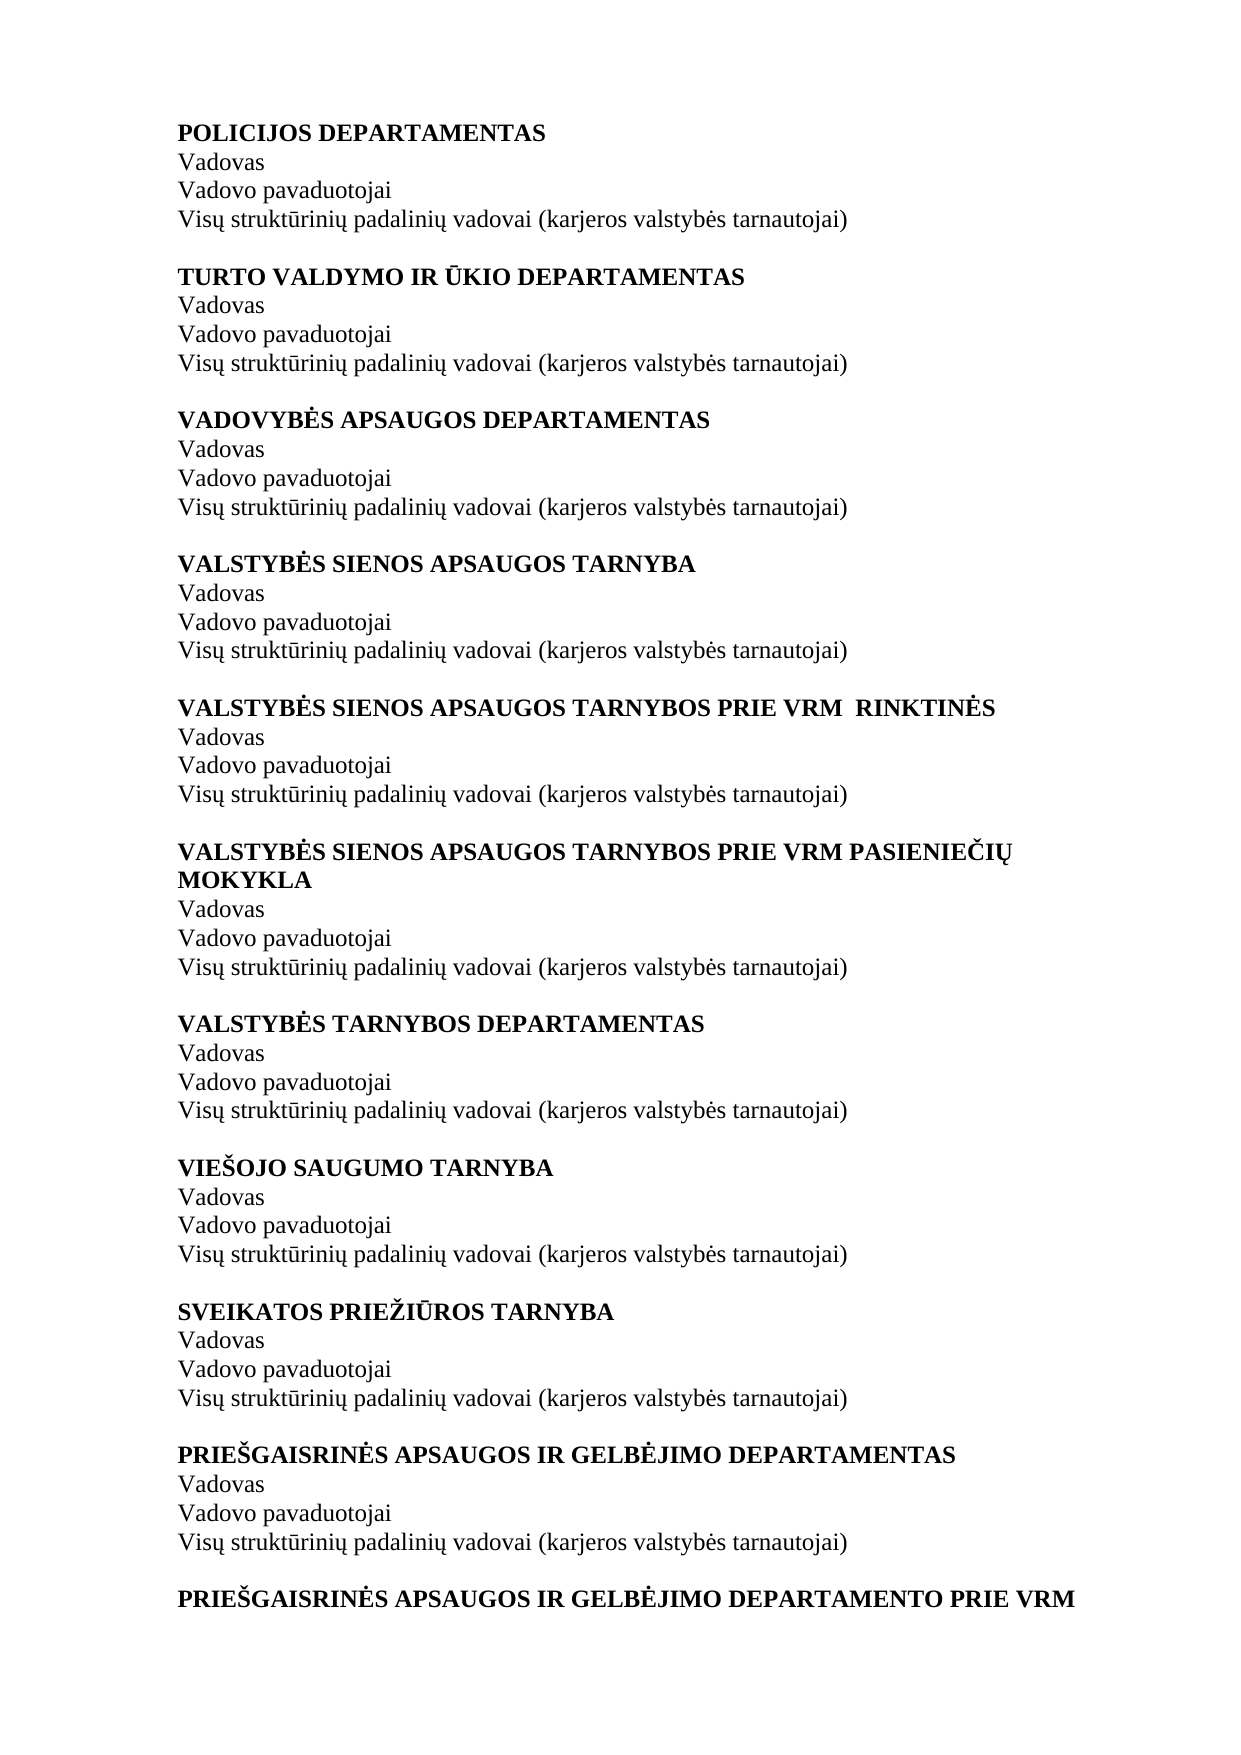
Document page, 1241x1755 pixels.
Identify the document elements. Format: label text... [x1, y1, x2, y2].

text Vadovo pavaduotojai [177, 751, 1122, 779]
text Vadovas [177, 1038, 1122, 1067]
text Visų struktūrinių padalinių vadovai (karjeros valstybės tarnautojai) [177, 348, 1122, 377]
text PRIEŠGAISRINĖS APSAUGOS IR GELBĖJIMO DEPARTAMENTAS [177, 1441, 1122, 1469]
text TURTO VALDYMO IR ŪKIO DEPARTAMENTAS [177, 262, 1122, 291]
text Vadovo pavaduotojai [177, 923, 1122, 952]
text Vadovo pavaduotojai [177, 1498, 1122, 1527]
text Visų struktūrinių padalinių vadovai (karjeros valstybės tarnautojai) [177, 204, 1122, 233]
text Vadovo pavaduotojai [177, 463, 1122, 492]
text VALSTYBĖS SIENOS APSAUGOS TARNYBA [177, 549, 1122, 578]
text Visų struktūrinių padalinių vadovai (karjeros valstybės tarnautojai) [177, 492, 1122, 521]
text POLICIJOS DEPARTAMENTAS [177, 118, 1122, 147]
text Vadovas [177, 147, 1122, 176]
text Vadovo pavaduotojai [177, 1211, 1122, 1239]
text Vadovas [177, 291, 1122, 319]
text Vadovas [177, 894, 1122, 923]
text VALSTYBĖS SIENOS APSAUGOS TARNYBOS PRIE VRM PASIENIEČIŲ MOKYKLA [177, 837, 1122, 894]
text Vadovas [177, 1182, 1122, 1211]
text VALSTYBĖS SIENOS APSAUGOS TARNYBOS PRIE VRM RINKTINĖS [177, 693, 1122, 722]
text Visų struktūrinių padalinių vadovai (karjeros valstybės tarnautojai) [177, 779, 1122, 808]
text Vadovas [177, 434, 1122, 463]
text VALSTYBĖS TARNYBOS DEPARTAMENTAS [177, 1009, 1122, 1038]
text VIEŠOJO SAUGUMO TARNYBA [177, 1153, 1122, 1182]
text Vadovas [177, 1469, 1122, 1498]
text Vadovo pavaduotojai [177, 1354, 1122, 1383]
text PRIEŠGAISRINĖS APSAUGOS IR GELBĖJIMO DEPARTAMENTO PRIE VRM [177, 1584, 1122, 1613]
text Vadovas [177, 722, 1122, 751]
text Vadovo pavaduotojai [177, 607, 1122, 636]
text Visų struktūrinių padalinių vadovai (karjeros valstybės tarnautojai) [177, 636, 1122, 664]
text SVEIKATOS PRIEŽIŪROS TARNYBA [177, 1297, 1122, 1326]
text Vadovas [177, 578, 1122, 607]
text Visų struktūrinių padalinių vadovai (karjeros valstybės tarnautojai) [177, 1239, 1122, 1268]
text Visų struktūrinių padalinių vadovai (karjeros valstybės tarnautojai) [177, 1527, 1122, 1556]
text Vadovo pavaduotojai [177, 176, 1122, 204]
text Vadovo pavaduotojai [177, 1067, 1122, 1096]
text Visų struktūrinių padalinių vadovai (karjeros valstybės tarnautojai) [177, 952, 1122, 981]
text Vadovas [177, 1326, 1122, 1354]
text Visų struktūrinių padalinių vadovai (karjeros valstybės tarnautojai) [177, 1096, 1122, 1124]
text Visų struktūrinių padalinių vadovai (karjeros valstybės tarnautojai) [177, 1383, 1122, 1412]
text VADOVYBĖS APSAUGOS DEPARTAMENTAS [177, 406, 1122, 434]
text Vadovo pavaduotojai [177, 319, 1122, 348]
